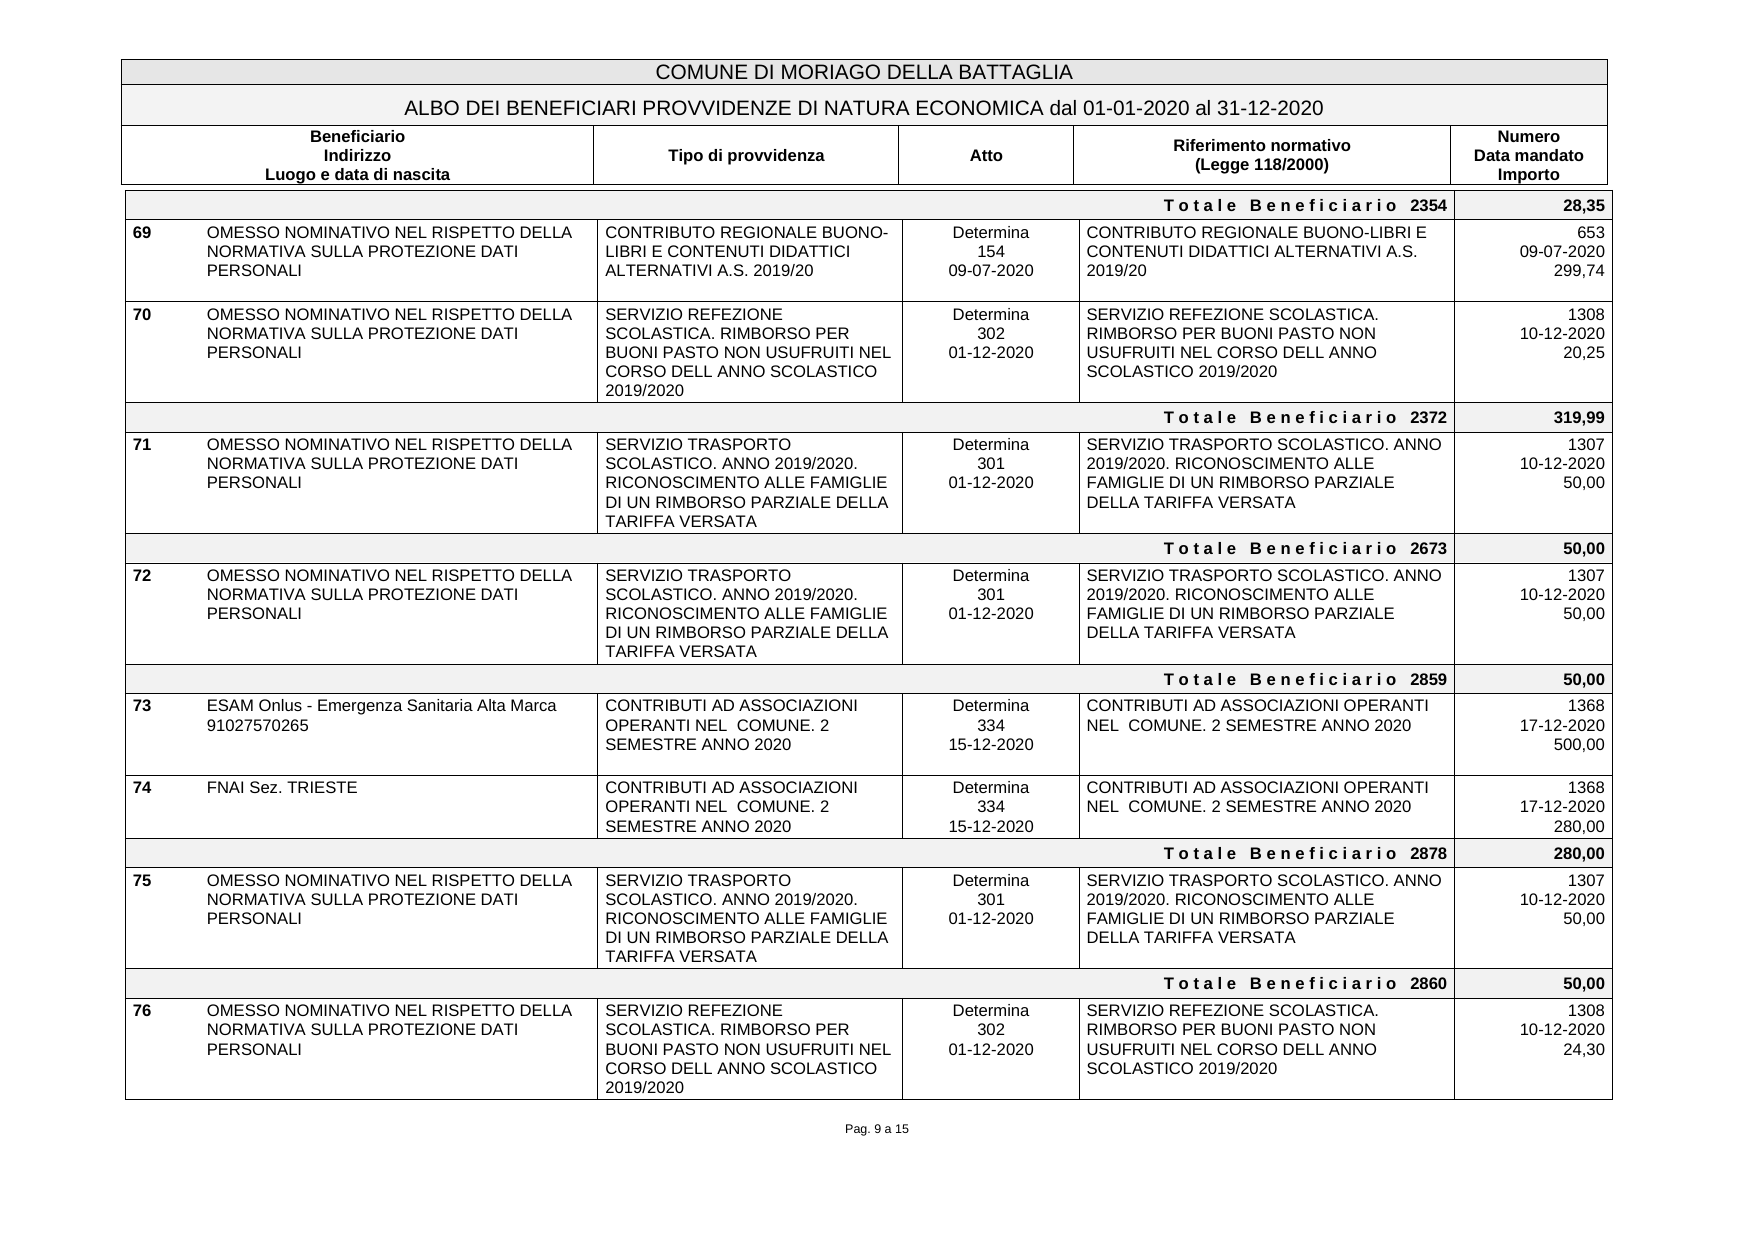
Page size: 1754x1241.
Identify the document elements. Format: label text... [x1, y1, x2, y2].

table_cell 1308 10-12-2020 24,30 [1455, 999, 1612, 1099]
table_cell 71 [126, 433, 199, 533]
table_cell Determina 301 01-12-2020 [903, 564, 1079, 663]
table_cell 1368 17-12-2020 500,00 [1455, 694, 1612, 775]
table_cell 1308 10-12-2020 20,25 [1455, 302, 1612, 402]
table_cell OMESSO NOMINATIVO NEL RISPETTO DELLA NORMATIVA SULLA PROTEZIONE DATI PERSONALI [199, 868, 597, 968]
table_cell 1307 10-12-2020 50,00 [1455, 433, 1612, 533]
table_cell 69 [126, 220, 199, 301]
table_cell ESAM Onlus - Emergenza Sanitaria Alta Marca 91027570265 [199, 694, 597, 775]
table_cell Determina 301 01-12-2020 [903, 433, 1079, 533]
table_cell 50,00 [1455, 534, 1612, 562]
table_cell 653 09-07-2020 299,74 [1455, 220, 1612, 301]
table_cell 280,00 [1455, 839, 1612, 867]
table_cell T o t a l e B e n e f i c i a r i o 2860 [126, 969, 1454, 998]
table_cell SERVIZIO TRASPORTO SCOLASTICO. ANNO 2019/2020. RICONOSCIMENTO ALLE FAMIGLIE DI UN RIMBORSO PARZIALE DELLA TARIFFA VERSATA [598, 564, 902, 663]
table_cell CONTRIBUTI AD ASSOCIAZIONI OPERANTI NEL COMUNE. 2 SEMESTRE ANNO 2020 [1080, 776, 1454, 838]
table_cell OMESSO NOMINATIVO NEL RISPETTO DELLA NORMATIVA SULLA PROTEZIONE DATI PERSONALI [199, 220, 597, 301]
table_cell FNAI Sez. TRIESTE [199, 776, 597, 838]
table_cell T o t a l e B e n e f i c i a r i o 2354 [126, 191, 1454, 219]
table_cell 1368 17-12-2020 280,00 [1455, 776, 1612, 838]
table_cell SERVIZIO TRASPORTO SCOLASTICO. ANNO 2019/2020. RICONOSCIMENTO ALLE FAMIGLIE DI UN RIMBORSO PARZIALE DELLA TARIFFA VERSATA [1080, 868, 1454, 968]
table_cell 28,35 [1455, 191, 1612, 219]
table_cell Determina 301 01-12-2020 [903, 868, 1079, 968]
table_cell Determina 302 01-12-2020 [903, 999, 1079, 1099]
table_cell T o t a l e B e n e f i c i a r i o 2673 [126, 534, 1454, 562]
table_cell 74 [126, 776, 199, 838]
table_cell 319,99 [1455, 403, 1612, 432]
table_cell SERVIZIO REFEZIONE SCOLASTICA. RIMBORSO PER BUONI PASTO NON USUFRUITI NEL CORSO DELL ANNO SCOLASTICO 2019/2020 [1080, 999, 1454, 1099]
table_cell 1307 10-12-2020 50,00 [1455, 868, 1612, 968]
table_cell 70 [126, 302, 199, 402]
table_cell 72 [126, 564, 199, 663]
table_cell Determina 302 01-12-2020 [903, 302, 1079, 402]
table_cell T o t a l e B e n e f i c i a r i o 2878 [126, 839, 1454, 867]
table_cell SERVIZIO TRASPORTO SCOLASTICO. ANNO 2019/2020. RICONOSCIMENTO ALLE FAMIGLIE DI UN RIMBORSO PARZIALE DELLA TARIFFA VERSATA [598, 868, 902, 968]
table_cell 75 [126, 868, 199, 968]
table_cell SERVIZIO TRASPORTO SCOLASTICO. ANNO 2019/2020. RICONOSCIMENTO ALLE FAMIGLIE DI UN RIMBORSO PARZIALE DELLA TARIFFA VERSATA [1080, 564, 1454, 663]
table_cell Determina 334 15-12-2020 [903, 694, 1079, 775]
table_cell CONTRIBUTI AD ASSOCIAZIONI OPERANTI NEL COMUNE. 2 SEMESTRE ANNO 2020 [1080, 694, 1454, 775]
table_cell Determina 334 15-12-2020 [903, 776, 1079, 838]
table_cell CONTRIBUTI AD ASSOCIAZIONI OPERANTI NEL COMUNE. 2 SEMESTRE ANNO 2020 [598, 776, 902, 838]
table_cell Determina 154 09-07-2020 [903, 220, 1079, 301]
table_cell CONTRIBUTO REGIONALE BUONO-LIBRI E CONTENUTI DIDATTICI ALTERNATIVI A.S. 2019/20 [598, 220, 902, 301]
table_cell T o t a l e B e n e f i c i a r i o 2859 [126, 665, 1454, 693]
table_cell SERVIZIO TRASPORTO SCOLASTICO. ANNO 2019/2020. RICONOSCIMENTO ALLE FAMIGLIE DI UN RIMBORSO PARZIALE DELLA TARIFFA VERSATA [1080, 433, 1454, 533]
table_cell OMESSO NOMINATIVO NEL RISPETTO DELLA NORMATIVA SULLA PROTEZIONE DATI PERSONALI [199, 564, 597, 663]
table_cell CONTRIBUTO REGIONALE BUONO-LIBRI E CONTENUTI DIDATTICI ALTERNATIVI A.S. 2019/20 [1080, 220, 1454, 301]
table_cell OMESSO NOMINATIVO NEL RISPETTO DELLA NORMATIVA SULLA PROTEZIONE DATI PERSONALI [199, 302, 597, 402]
table_cell T o t a l e B e n e f i c i a r i o 2372 [126, 403, 1454, 432]
table_cell 76 [126, 999, 199, 1099]
table_cell 1307 10-12-2020 50,00 [1455, 564, 1612, 663]
table_cell 50,00 [1455, 665, 1612, 693]
table_cell OMESSO NOMINATIVO NEL RISPETTO DELLA NORMATIVA SULLA PROTEZIONE DATI PERSONALI [199, 999, 597, 1099]
table_cell 50,00 [1455, 969, 1612, 998]
table_cell SERVIZIO REFEZIONE SCOLASTICA. RIMBORSO PER BUONI PASTO NON USUFRUITI NEL CORSO DELL ANNO SCOLASTICO 2019/2020 [1080, 302, 1454, 402]
table_cell CONTRIBUTI AD ASSOCIAZIONI OPERANTI NEL COMUNE. 2 SEMESTRE ANNO 2020 [598, 694, 902, 775]
table_cell OMESSO NOMINATIVO NEL RISPETTO DELLA NORMATIVA SULLA PROTEZIONE DATI PERSONALI [199, 433, 597, 533]
table_cell SERVIZIO REFEZIONE SCOLASTICA. RIMBORSO PER BUONI PASTO NON USUFRUITI NEL CORSO DELL ANNO SCOLASTICO 2019/2020 [598, 302, 902, 402]
table_cell SERVIZIO REFEZIONE SCOLASTICA. RIMBORSO PER BUONI PASTO NON USUFRUITI NEL CORSO DELL ANNO SCOLASTICO 2019/2020 [598, 999, 902, 1099]
table_cell 73 [126, 694, 199, 775]
table_cell SERVIZIO TRASPORTO SCOLASTICO. ANNO 2019/2020. RICONOSCIMENTO ALLE FAMIGLIE DI UN RIMBORSO PARZIALE DELLA TARIFFA VERSATA [598, 433, 902, 533]
